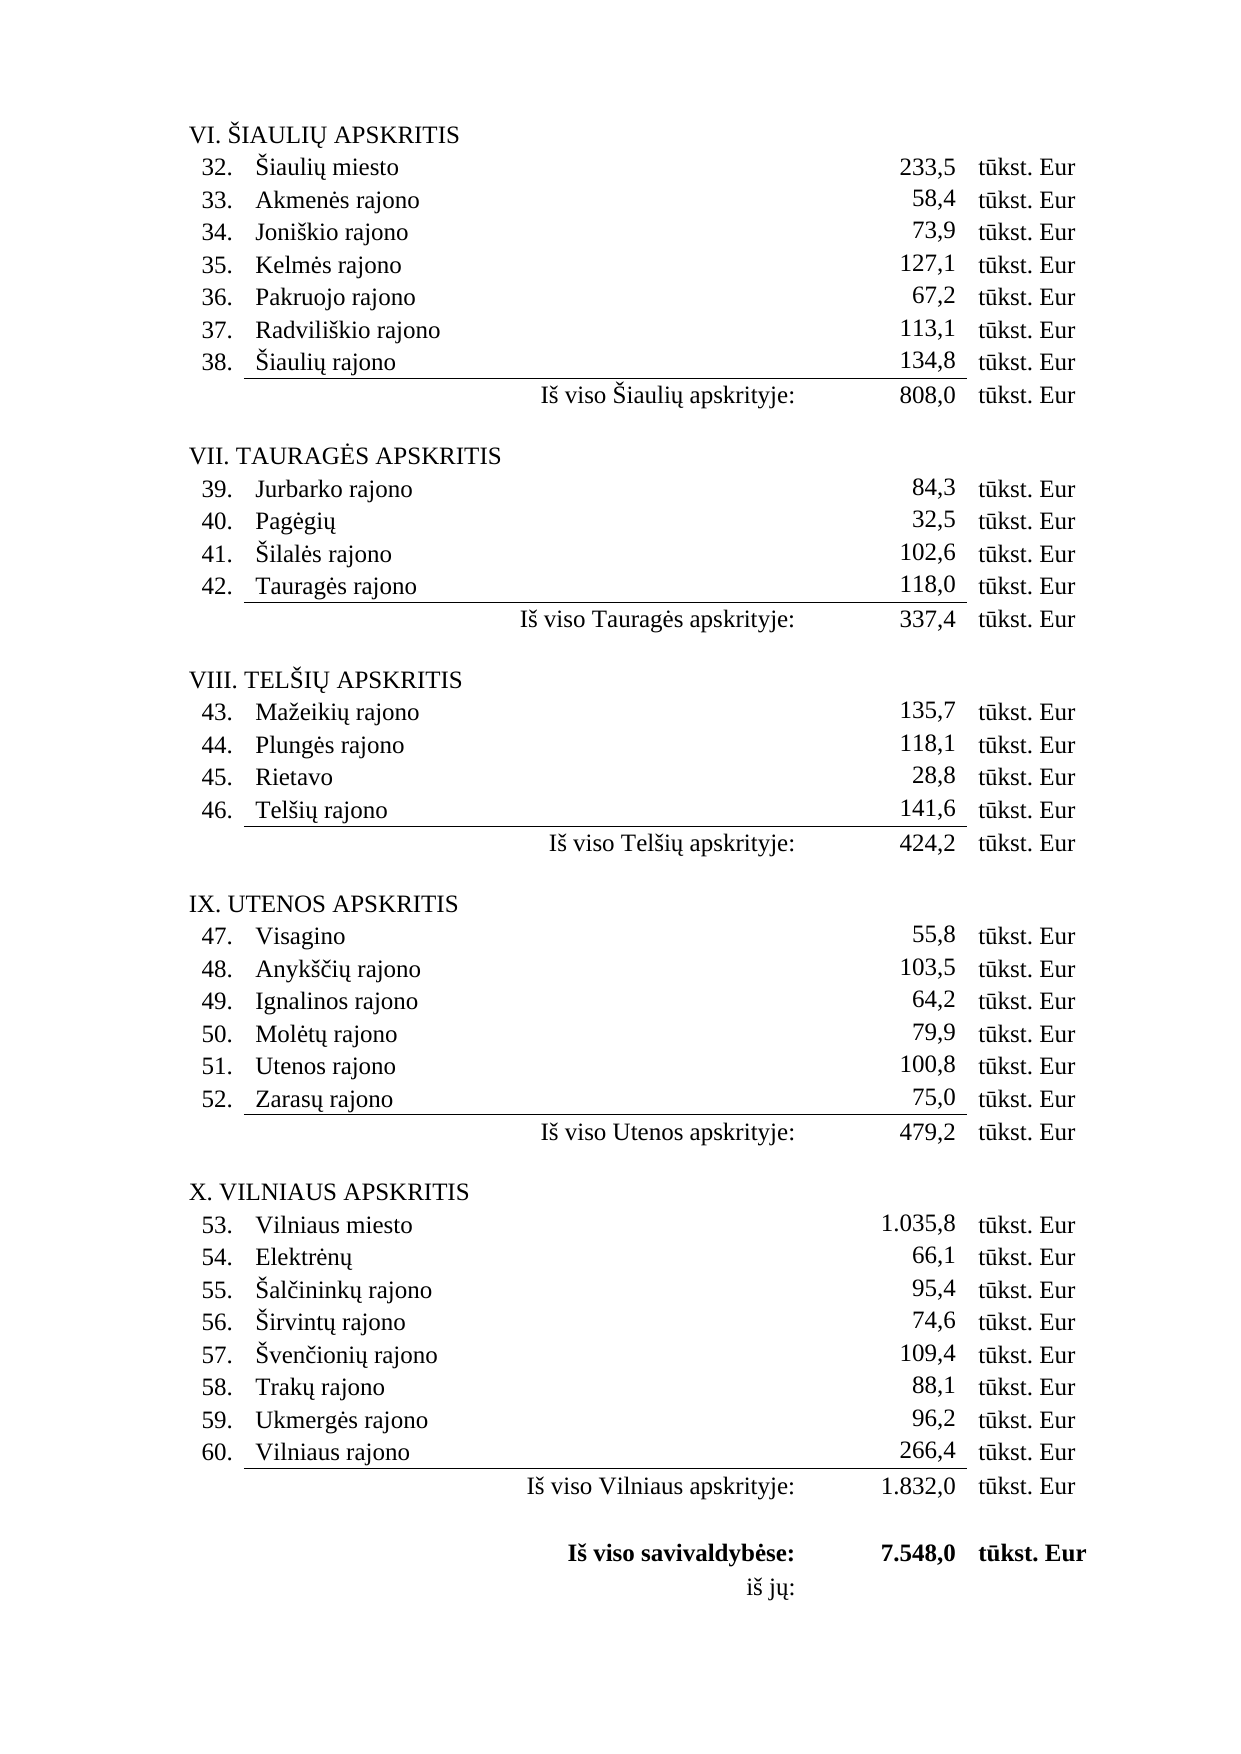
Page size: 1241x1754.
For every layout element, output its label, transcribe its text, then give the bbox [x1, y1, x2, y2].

table_cell Mažeikių rajono [244, 696, 806, 728]
table_cell Iš viso savivaldybėse: [177, 1536, 806, 1569]
table_cell 50. [177, 1017, 244, 1049]
table_cell 32. [177, 151, 244, 183]
table_cell 102,6 [806, 537, 967, 569]
table_cell [967, 1569, 1119, 1603]
table_cell Anykščių rajono [244, 952, 806, 984]
table_cell 67,2 [806, 281, 967, 313]
table_cell [967, 411, 1119, 439]
table_cell tūkst. Eur [967, 151, 1119, 183]
table_cell 32,5 [806, 504, 967, 537]
table_cell 54. [177, 1241, 244, 1273]
table_cell tūkst. Eur [967, 248, 1119, 281]
table_cell tūkst. Eur [967, 1273, 1119, 1306]
table_cell Šalčininkų rajono [244, 1273, 806, 1306]
table_cell [806, 411, 967, 439]
table_cell 7.548,0 [806, 1536, 967, 1569]
table_cell tūkst. Eur [967, 183, 1119, 216]
table_cell 118,1 [806, 728, 967, 761]
table_cell tūkst. Eur [967, 1371, 1119, 1403]
table_cell tūkst. Eur [967, 696, 1119, 728]
table_cell Iš viso Telšių apskrityje: [177, 826, 806, 858]
table_cell tūkst. Eur [967, 1468, 1119, 1502]
table_cell 45. [177, 761, 244, 793]
table_cell Trakų rajono [244, 1371, 806, 1403]
table_cell [806, 118, 967, 151]
table_cell 1.832,0 [806, 1469, 967, 1502]
table_cell tūkst. Eur [967, 1208, 1119, 1241]
table_cell 49. [177, 984, 244, 1017]
table_cell 64,2 [806, 984, 967, 1017]
table_cell 84,3 [806, 472, 967, 504]
table_cell 73,9 [806, 216, 967, 248]
table_cell Iš viso Šiaulių apskrityje: [177, 378, 806, 411]
table_cell tūkst. Eur [967, 1338, 1119, 1371]
table_cell 58. [177, 1371, 244, 1403]
table_cell tūkst. Eur [967, 313, 1119, 346]
table_cell [967, 439, 1119, 472]
table_cell [244, 1502, 806, 1536]
table_cell iš jų: [244, 1569, 806, 1603]
table_cell 233,5 [806, 151, 967, 183]
table_cell 39. [177, 472, 244, 504]
table_cell 66,1 [806, 1241, 967, 1273]
table_cell tūkst. Eur [967, 1049, 1119, 1082]
table_cell tūkst. Eur [967, 346, 1119, 378]
table_cell 56. [177, 1306, 244, 1338]
table_cell 33. [177, 183, 244, 216]
table_cell 40. [177, 504, 244, 537]
table_cell [967, 663, 1119, 696]
table_cell 41. [177, 537, 244, 569]
table_cell 47. [177, 919, 244, 952]
table_cell 37. [177, 313, 244, 346]
table_cell 113,1 [806, 313, 967, 346]
table_cell VII. TAURAGĖS APSKRITIS [177, 439, 806, 472]
table_cell tūkst. Eur [967, 728, 1119, 761]
table_cell 44. [177, 728, 244, 761]
table_cell Vilniaus rajono [244, 1436, 806, 1468]
table_cell [806, 439, 967, 472]
table_cell Radviliškio rajono [244, 313, 806, 346]
table_cell 1.035,8 [806, 1208, 967, 1241]
table_cell 134,8 [806, 346, 967, 378]
table_cell 808,0 [806, 379, 967, 411]
table_cell 135,7 [806, 696, 967, 728]
table_cell Utenos rajono [244, 1049, 806, 1082]
table_cell tūkst. Eur [967, 761, 1119, 793]
table_cell [967, 634, 1119, 663]
table_cell tūkst. Eur [967, 1306, 1119, 1338]
table_cell Visagino [244, 919, 806, 952]
table_cell [967, 1176, 1119, 1208]
table_cell [806, 858, 967, 887]
table_cell IX. UTENOS APSKRITIS [177, 887, 806, 919]
table_cell Elektrėnų [244, 1241, 806, 1273]
table_cell Tauragės rajono [244, 569, 806, 602]
table_cell [244, 1147, 806, 1176]
table_cell tūkst. Eur [967, 793, 1119, 826]
table_cell 424,2 [806, 827, 967, 858]
table_cell tūkst. Eur [967, 602, 1119, 634]
table_cell 55,8 [806, 919, 967, 952]
table_cell Zarasų rajono [244, 1082, 806, 1114]
table_cell 52. [177, 1082, 244, 1114]
table_cell Ignalinos rajono [244, 984, 806, 1017]
table_cell Jurbarko rajono [244, 472, 806, 504]
table_cell [967, 858, 1119, 887]
table_cell 95,4 [806, 1273, 967, 1306]
table_cell [806, 1147, 967, 1176]
table_cell tūkst. Eur [967, 984, 1119, 1017]
table_cell [967, 118, 1119, 151]
table_cell 60. [177, 1436, 244, 1468]
table_cell tūkst. Eur [967, 826, 1119, 858]
table_cell [806, 663, 967, 696]
table_cell 109,4 [806, 1338, 967, 1371]
table_cell 74,6 [806, 1306, 967, 1338]
table_cell 337,4 [806, 603, 967, 634]
table_cell 103,5 [806, 952, 967, 984]
table_cell tūkst. Eur [967, 378, 1119, 411]
table_cell 266,4 [806, 1436, 967, 1468]
table_cell Šiaulių rajono [244, 346, 806, 378]
table_cell 141,6 [806, 793, 967, 826]
table_cell Šilalės rajono [244, 537, 806, 569]
table_cell 58,4 [806, 183, 967, 216]
table_cell tūkst. Eur [967, 472, 1119, 504]
table_cell tūkst. Eur [967, 537, 1119, 569]
table_cell tūkst. Eur [967, 1114, 1119, 1147]
table_cell tūkst. Eur [967, 919, 1119, 952]
table_cell Vilniaus miesto [244, 1208, 806, 1241]
table_cell tūkst. Eur [967, 216, 1119, 248]
table_cell VI. ŠIAULIŲ APSKRITIS [177, 118, 806, 151]
table_cell [177, 1502, 244, 1536]
table_cell Pakruojo rajono [244, 281, 806, 313]
table_cell tūkst. Eur [967, 1017, 1119, 1049]
table_cell 35. [177, 248, 244, 281]
table_cell Šiaulių miesto [244, 151, 806, 183]
table_cell tūkst. Eur [967, 1082, 1119, 1114]
table_cell 96,2 [806, 1403, 967, 1436]
table_cell [806, 1502, 967, 1536]
table_cell Iš viso Tauragės apskrityje: [177, 602, 806, 634]
table_cell [806, 887, 967, 919]
table_cell [967, 1147, 1119, 1176]
table_cell Plungės rajono [244, 728, 806, 761]
table_cell Iš viso Utenos apskrityje: [177, 1114, 806, 1147]
table_cell [177, 1147, 244, 1176]
table_cell 51. [177, 1049, 244, 1082]
table_cell [177, 411, 244, 439]
table_cell tūkst. Eur [967, 1241, 1119, 1273]
table_cell 118,0 [806, 569, 967, 602]
table_cell 46. [177, 793, 244, 826]
table_cell [967, 1502, 1119, 1536]
table_cell 55. [177, 1273, 244, 1306]
table_cell 42. [177, 569, 244, 602]
table_cell [177, 858, 244, 887]
table_cell Švenčionių rajono [244, 1338, 806, 1371]
table_cell 59. [177, 1403, 244, 1436]
table_cell [806, 1569, 967, 1603]
table_cell [244, 858, 806, 887]
table_cell tūkst. Eur [967, 1436, 1119, 1468]
table_cell VIII. TELŠIŲ APSKRITIS [177, 663, 806, 696]
table_cell Molėtų rajono [244, 1017, 806, 1049]
table_cell Širvintų rajono [244, 1306, 806, 1338]
table_cell tūkst. Eur [967, 1536, 1119, 1569]
table_cell 75,0 [806, 1082, 967, 1114]
table_cell 100,8 [806, 1049, 967, 1082]
table_cell tūkst. Eur [967, 504, 1119, 537]
table_cell Kelmės rajono [244, 248, 806, 281]
table_cell 79,9 [806, 1017, 967, 1049]
table_cell [177, 1569, 244, 1603]
table_cell 36. [177, 281, 244, 313]
table_cell [806, 634, 967, 663]
table_cell tūkst. Eur [967, 1403, 1119, 1436]
table_cell 48. [177, 952, 244, 984]
table_cell Iš viso Vilniaus apskrityje: [177, 1468, 806, 1502]
table_cell 34. [177, 216, 244, 248]
table_cell tūkst. Eur [967, 952, 1119, 984]
table_cell Joniškio rajono [244, 216, 806, 248]
table_cell Telšių rajono [244, 793, 806, 826]
table_cell [244, 411, 806, 439]
table_cell 88,1 [806, 1371, 967, 1403]
table_cell Akmenės rajono [244, 183, 806, 216]
table_cell Ukmergės rajono [244, 1403, 806, 1436]
table_cell [244, 634, 806, 663]
table_cell [967, 887, 1119, 919]
table_cell tūkst. Eur [967, 569, 1119, 602]
table_cell Pagėgių [244, 504, 806, 537]
table_cell 127,1 [806, 248, 967, 281]
table_cell 28,8 [806, 761, 967, 793]
table_cell 38. [177, 346, 244, 378]
table_cell tūkst. Eur [967, 281, 1119, 313]
table_cell [177, 634, 244, 663]
table_cell X. VILNIAUS APSKRITIS [177, 1176, 806, 1208]
table_cell 53. [177, 1208, 244, 1241]
table_cell Rietavo [244, 761, 806, 793]
table_cell 479,2 [806, 1115, 967, 1147]
table_cell [806, 1176, 967, 1208]
table_cell 57. [177, 1338, 244, 1371]
table_cell 43. [177, 696, 244, 728]
